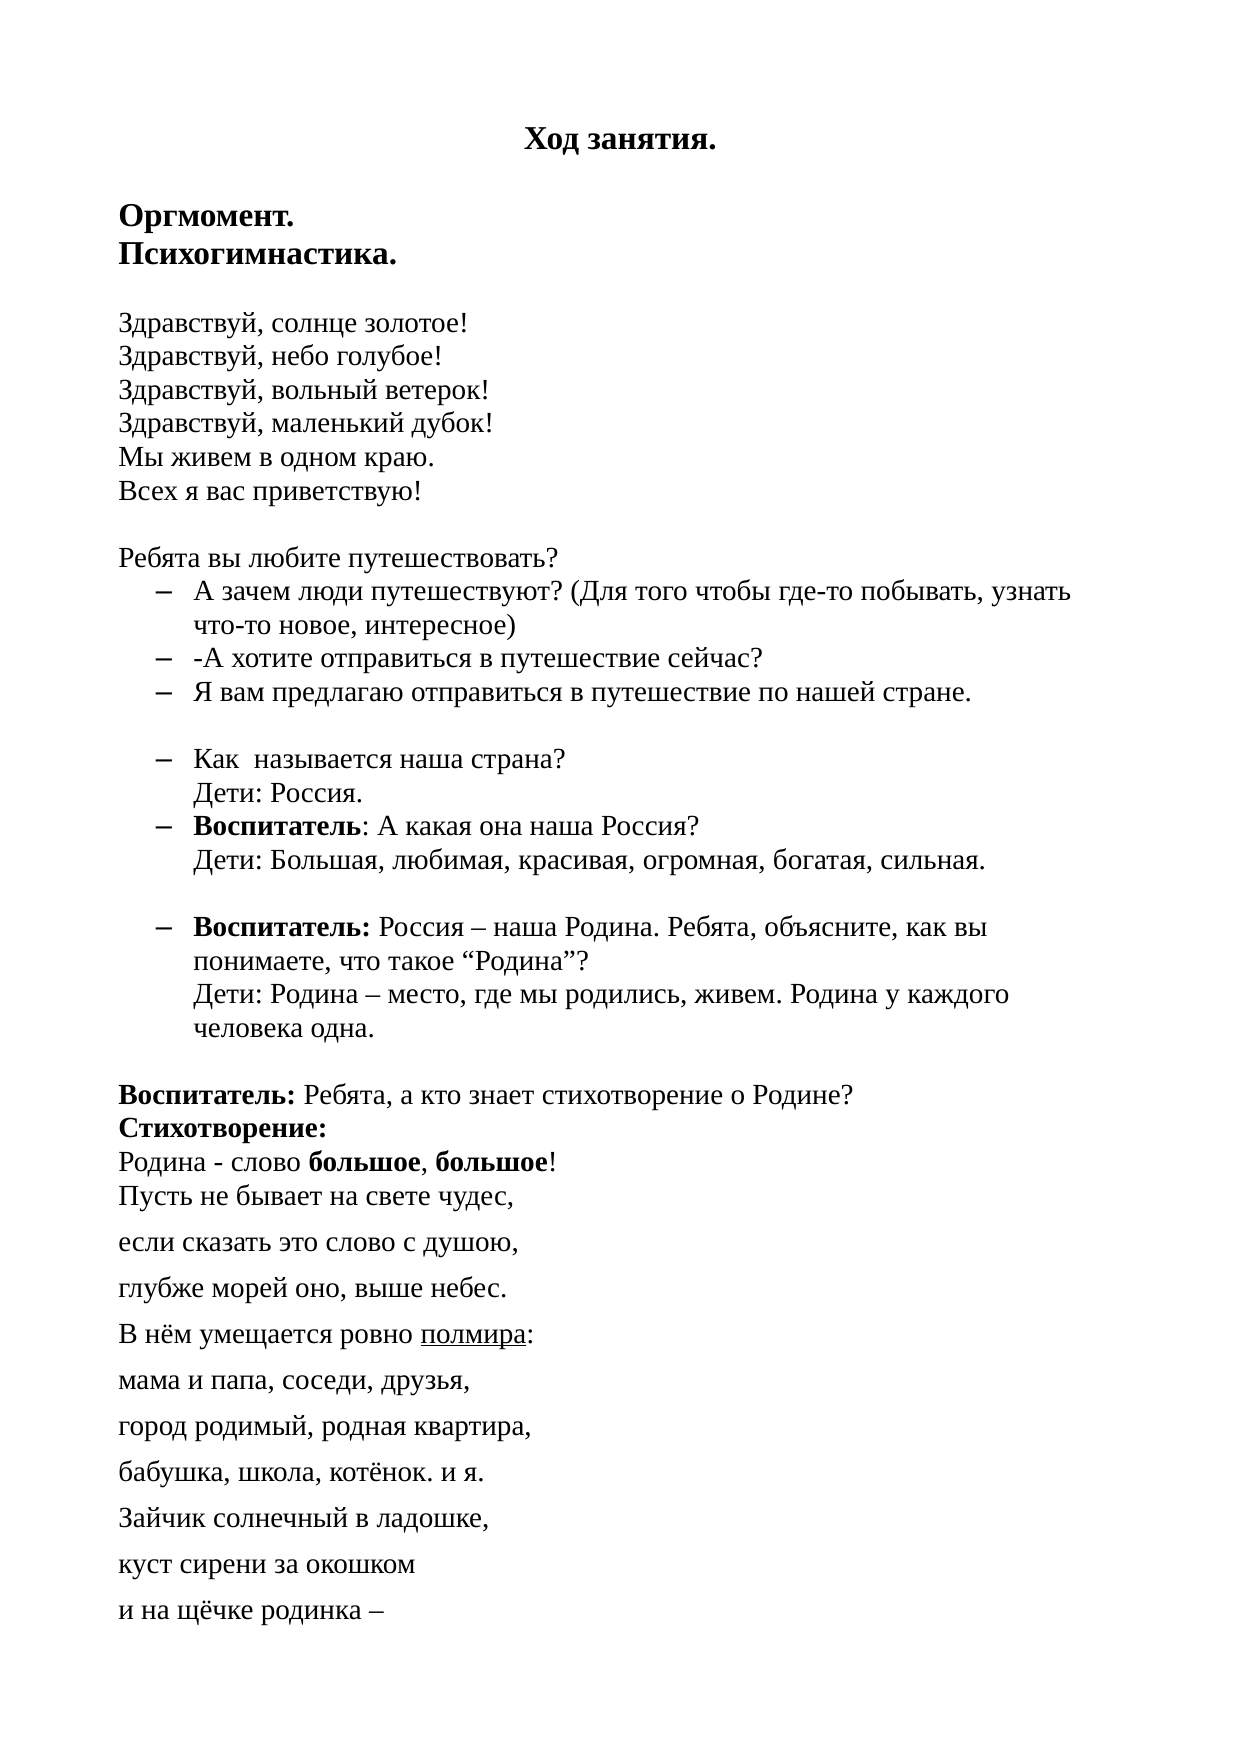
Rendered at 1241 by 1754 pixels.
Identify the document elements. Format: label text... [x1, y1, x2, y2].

text куст сирени за окошком [118, 1546, 1122, 1579]
list Воспитатель: Россия – наша Родина. Ребята, объясните, как вы понимаете, что такое “Родина”? Дети: Родина – место, где мы родились, живем. Родина у каждого человека одна. [156, 909, 1122, 1077]
text Воспитатель: Ребята, а кто знает стихотворение о Родине? Стихотворение: Родина - слово большое, большое! [118, 1077, 1122, 1178]
text бабушка, школа, котёнок. и я. [118, 1454, 1122, 1487]
text Здравствуй, маленький дубок! [118, 406, 1122, 439]
list Как называется наша страна? Дети: Россия. [156, 741, 1122, 808]
text Мы живем в одном краю. [118, 439, 1122, 473]
text Зайчик солнечный в ладошке, [118, 1500, 1122, 1533]
list А зачем люди путешествуют? (Для того чтобы где-то побывать, узнать что-то новое, интересное) [156, 573, 1122, 641]
text В нём умещается ровно полмира: [118, 1316, 1122, 1349]
text глубже морей оно, выше небес. [118, 1270, 1122, 1303]
text Ход занятия. [118, 118, 1122, 156]
text мама и папа, соседи, друзья, [118, 1362, 1122, 1395]
text Здравствуй, вольный ветерок! [118, 372, 1122, 406]
text если сказать это слово с душою, [118, 1224, 1122, 1257]
text Психогимнастика. [118, 233, 1122, 271]
text и на щёчке родинка – [118, 1592, 1122, 1626]
list -А хотите отправиться в путешествие сейчас? [156, 641, 1122, 674]
text Здравствуй, солнце золотое! [118, 305, 1122, 338]
text Ребята вы любите путешествовать? [118, 540, 1122, 573]
text Оргмомент. [118, 195, 1122, 233]
text Пусть не бывает на свете чудес, [118, 1178, 1122, 1211]
text город родимый, родная квартира, [118, 1408, 1122, 1441]
list Я вам предлагаю отправиться в путешествие по нашей стране. [156, 674, 1122, 708]
text Всех я вас приветствую! [118, 473, 1122, 506]
text Здравствуй, небо голубое! [118, 338, 1122, 372]
list Воспитатель: А какая она наша Россия? Дети: Большая, любимая, красивая, огромная, богатая, сильная. [156, 808, 1122, 909]
